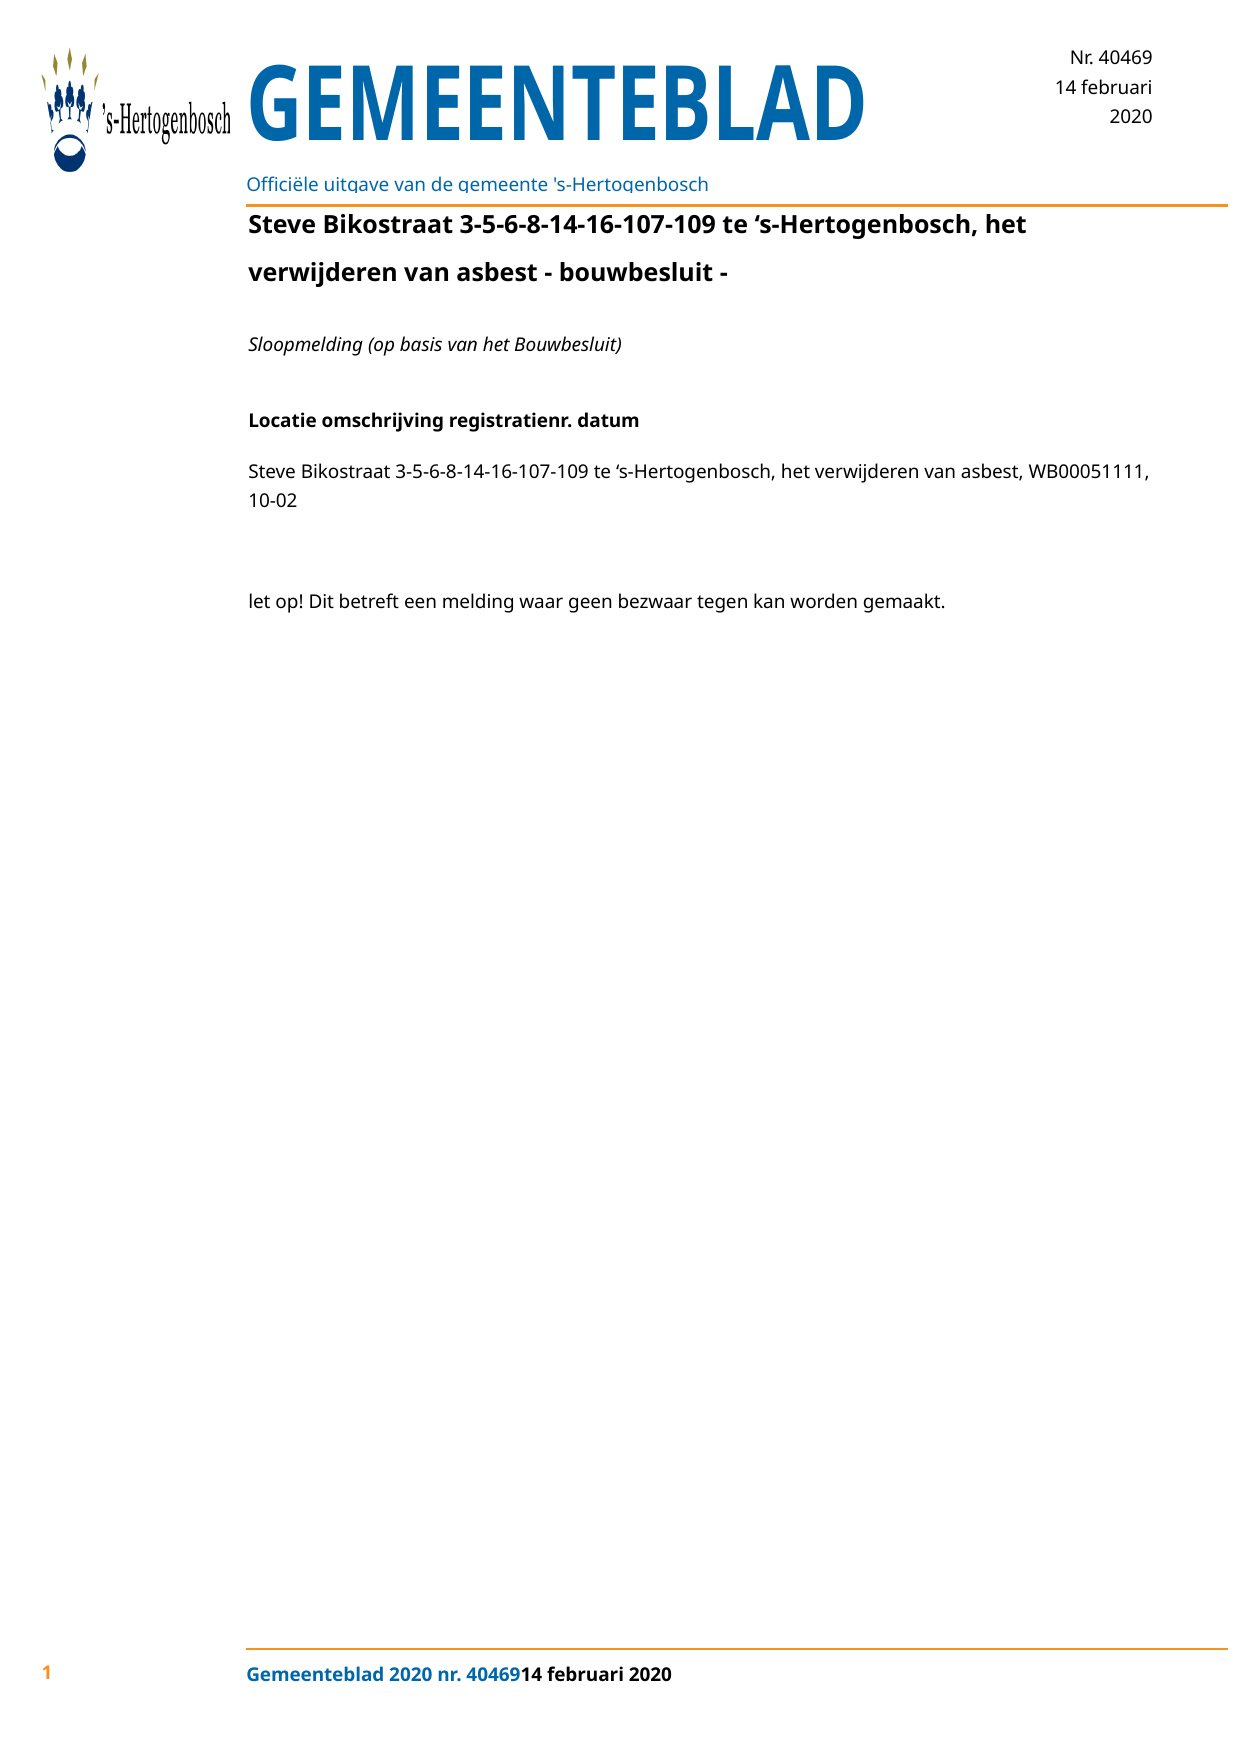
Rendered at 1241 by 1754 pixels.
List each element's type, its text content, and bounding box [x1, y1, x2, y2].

text Locatie omschrijving registratienr. datum [248, 408, 1152, 433]
text Steve Bikostraat 3-5-6-8-14-16-107-109 te ‘s-Hertogenbosch, het verwijderen van asbest, WB00051111, 10-02 [248, 458, 1152, 513]
text Steve Bikostraat 3-5-6-8-14-16-107-109 te ‘s-Hertogenbosch, het verwijderen van asbest - bouwbesluit - [248, 207, 1152, 288]
picture [41, 47, 231, 172]
text Sloopmelding (op basis van het Bouwbesluit) [248, 331, 1152, 357]
text let op! Dit betreft een melding waar geen bezwaar tegen kan worden gemaakt. [248, 588, 1152, 614]
